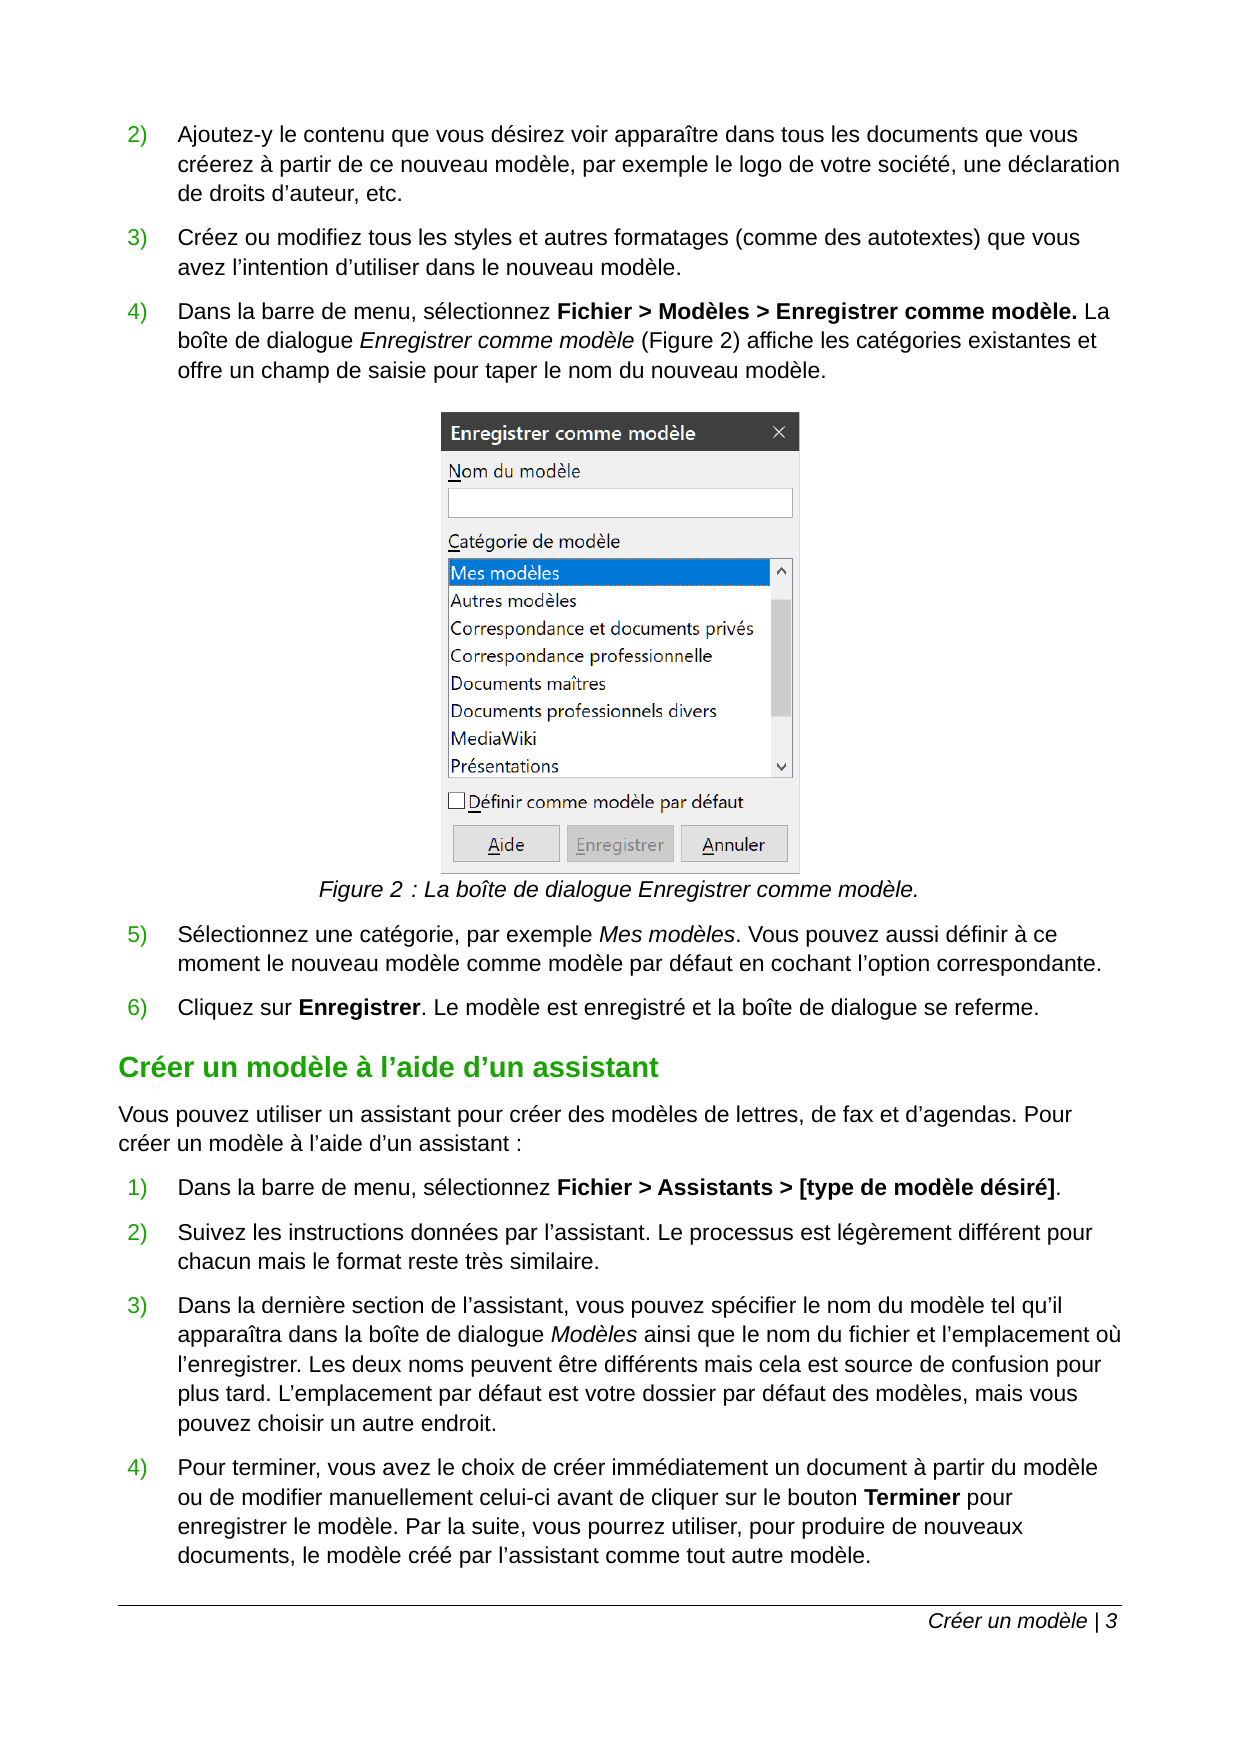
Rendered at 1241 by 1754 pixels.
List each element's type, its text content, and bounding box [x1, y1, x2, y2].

list Suivez les instructions données par l’assistant. Le processus est légèrement différent pour chacun mais le format reste très similaire. [148, 1215, 1122, 1274]
list Pour terminer, vous avez le choix de créer immédiatement un document à partir du modèle ou de modifier manuellement celui-ci avant de cliquer sur le bouton Terminer pour enregistrer le modèle. Par la suite, vous pourrez utiliser, pour produire de nouveaux documents, le modèle créé par l’assistant comme tout autre modèle. [148, 1451, 1122, 1569]
list Ajoutez-y le contenu que vous désirez voir apparaître dans tous les documents que vous créerez à partir de ce nouveau modèle, par exemple le logo de votre société, une déclaration de droits d’auteur, etc. [148, 118, 1122, 207]
list Cliquez sur Enregistrer. Le modèle est enregistré et la boîte de dialogue se referme. [148, 991, 1122, 1020]
picture [441, 412, 800, 874]
list Dans la barre de menu, sélectionnez Fichier > Modèles > Enregistrer comme modèle. La boîte de dialogue Enregistrer comme modèle (Figure 2) affiche les catégories existantes et offre un champ de saisie pour taper le nom du nouveau modèle. [148, 295, 1122, 383]
list Créez ou modifiez tous les styles et autres formatages (comme des autotextes) que vous avez l’intention d’utiliser dans le nouveau modèle. [148, 221, 1122, 280]
list Dans la dernière section de l’assistant, vous pouvez spécifier le nom du modèle tel qu’il apparaîtra dans la boîte de dialogue Modèles ainsi que le nom du fichier et l’emplacement où l’enregistrer. Les deux noms peuvent être différents mais cela est source de confusion pour plus tard. L’emplacement par défaut est votre dossier par défaut des modèles, mais vous pouvez choisir un autre endroit. [148, 1289, 1122, 1436]
list Dans la barre de menu, sélectionnez Fichier > Assistants > [type de modèle désiré]. [148, 1171, 1122, 1201]
text Figure 2 : La boîte de dialogue Enregistrer comme modèle. [118, 873, 1122, 903]
list Sélectionnez une catégorie, par exemple Mes modèles. Vous pouvez aussi définir à ce moment le nouveau modèle comme modèle par défaut en cochant l’option correspondante. [148, 917, 1122, 976]
subtitle Créer un modèle à l’aide d’un assistant [118, 1049, 1122, 1083]
text Vous pouvez utiliser un assistant pour créer des modèles de lettres, de fax et d’agendas. Pour créer un modèle à l’aide d’un assistant : [118, 1098, 1122, 1157]
